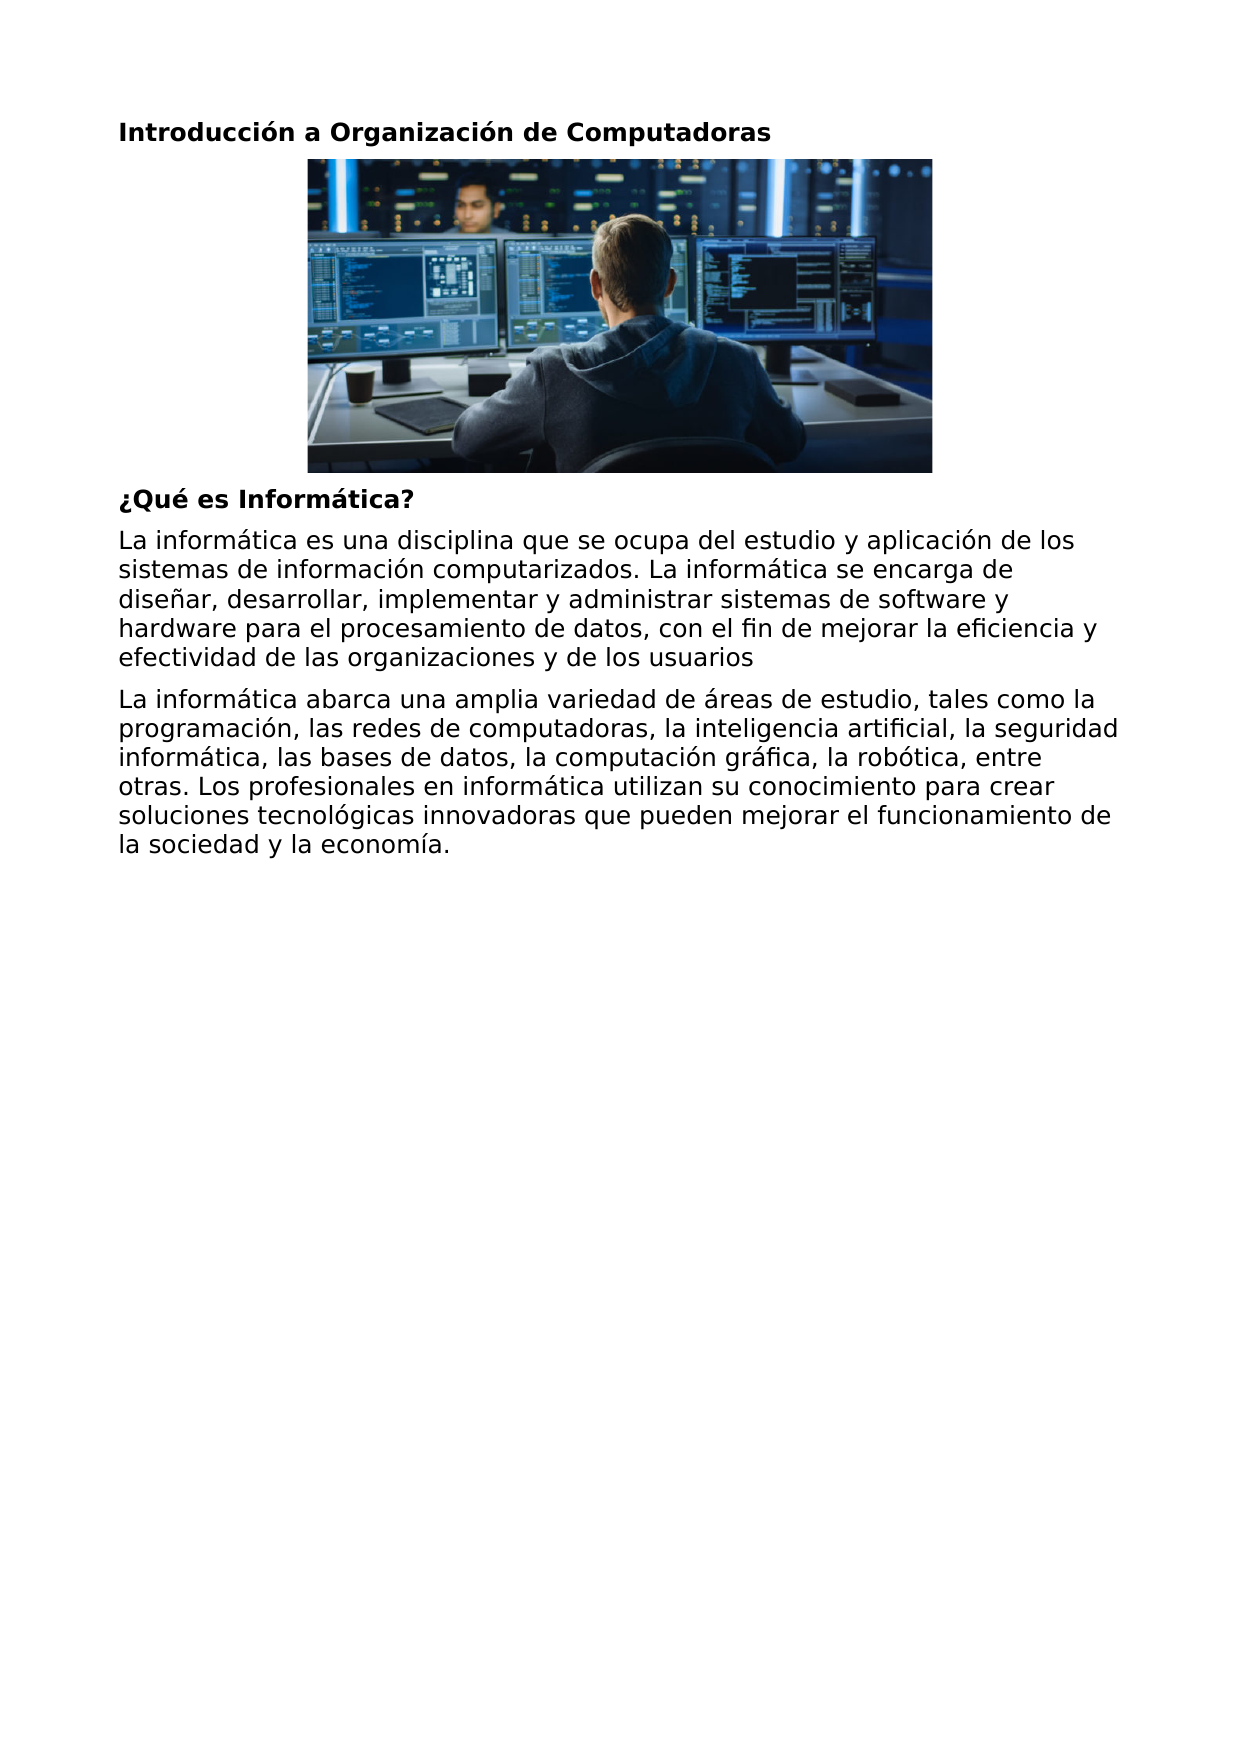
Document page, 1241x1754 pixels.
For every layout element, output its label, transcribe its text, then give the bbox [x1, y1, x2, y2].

text La informática es una disciplina que se ocupa del estudio y aplicación de los sistemas de información computarizados. La informática se encarga de diseñar, desarrollar, implementar y administrar sistemas de software y hardware para el procesamiento de datos, con el fin de mejorar la eficiencia y efectividad de las organizaciones y de los usuarios [118, 526, 1122, 672]
picture [307, 159, 933, 473]
text La informática abarca una amplia variedad de áreas de estudio, tales como la programación, las redes de computadoras, la inteligencia artificial, la seguridad informática, las bases de datos, la computación gráfica, la robótica, entre otras. Los profesionales en informática utilizan su conocimiento para crear soluciones tecnológicas innovadoras que pueden mejorar el funcionamiento de la sociedad y la economía. [118, 685, 1122, 860]
text ¿Qué es Informática? [118, 485, 1122, 514]
text Introducción a Organización de Computadoras [118, 118, 1122, 147]
